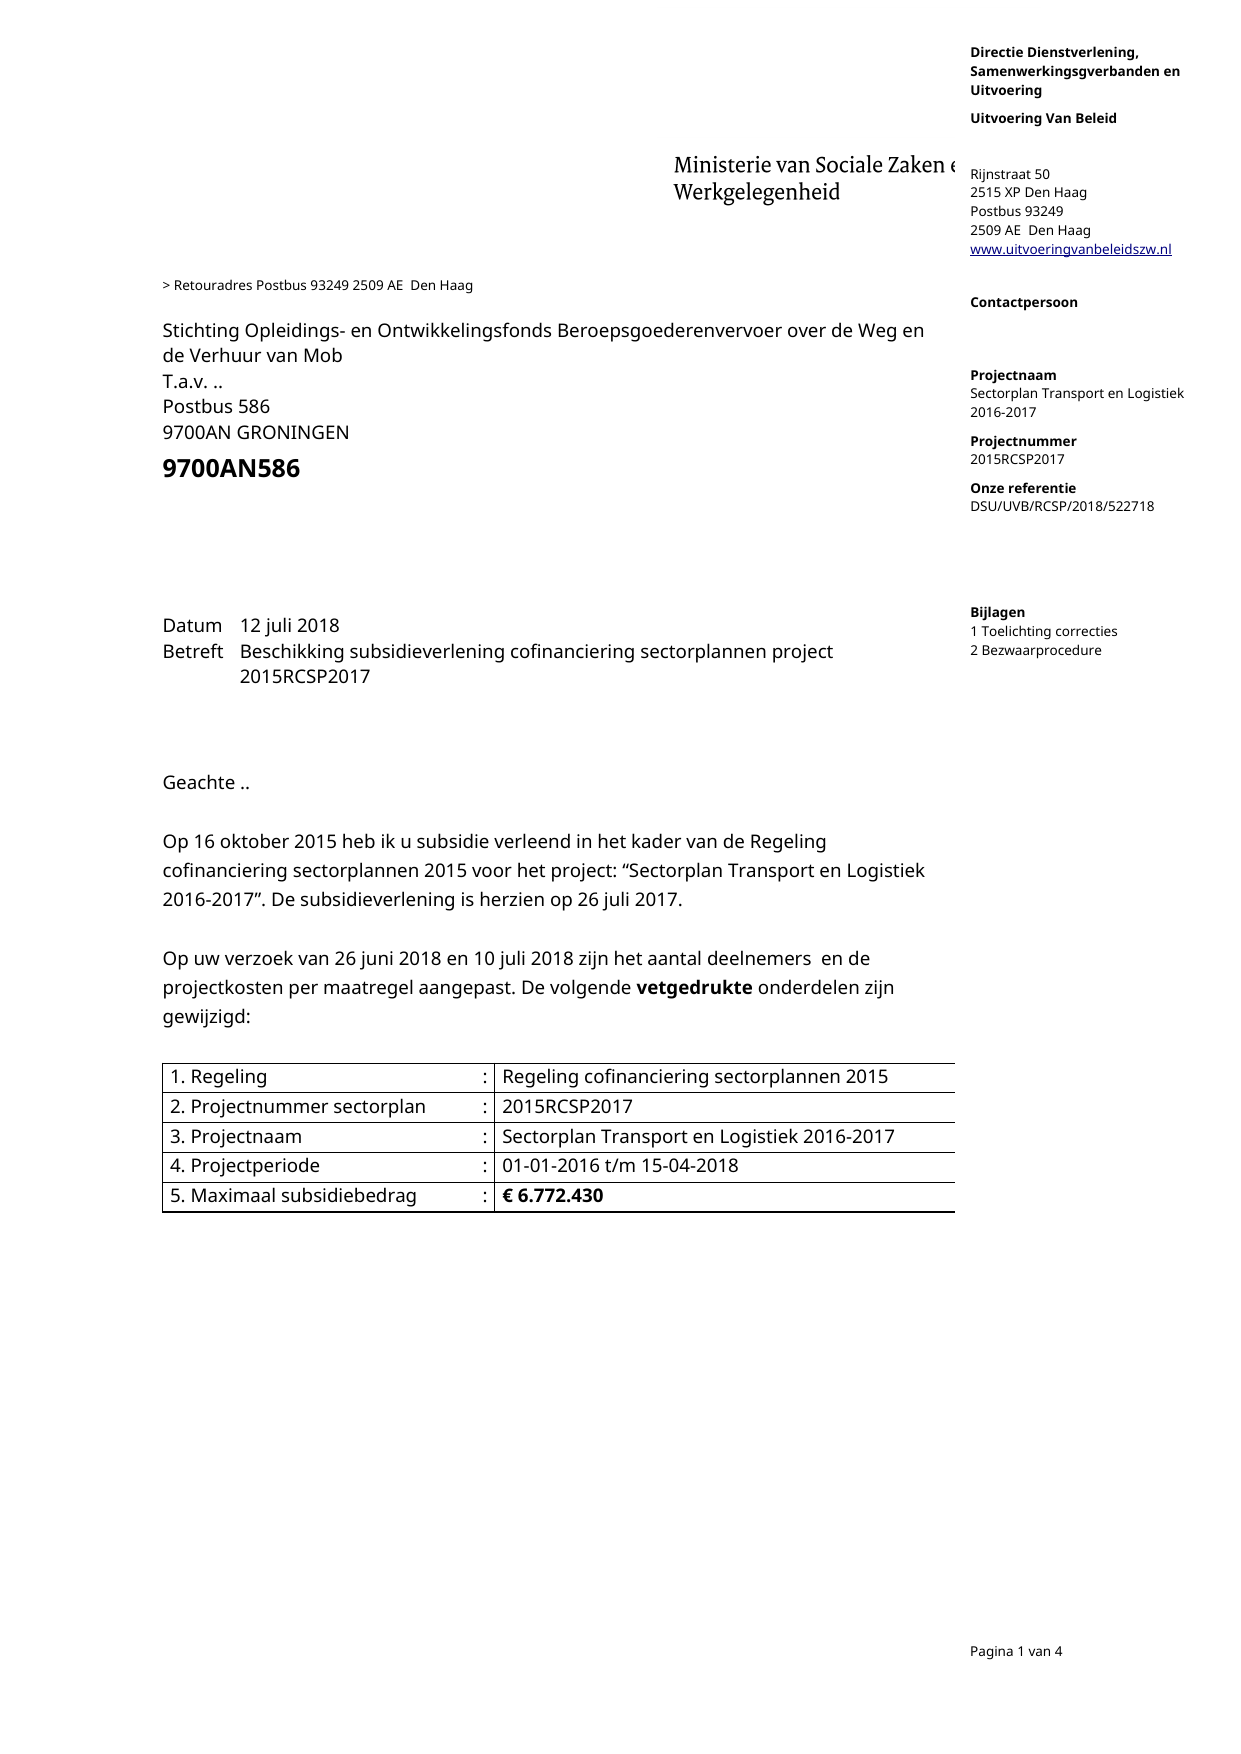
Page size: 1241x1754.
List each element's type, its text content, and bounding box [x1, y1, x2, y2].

table_header Regeling cofinanciering sectorplannen 2015 [495, 1064, 955, 1092]
table_cell 5. Maximaal subsidiebedrag : [163, 1183, 494, 1211]
table_cell 4. Projectperiode : [163, 1153, 494, 1182]
table_cell € 6.772.430 [495, 1183, 955, 1211]
text Op 16 oktober 2015 heb ik u subsidie verleend in het kader van de Regeling cofinanciering sectorplannen 2015 voor het project: “Sectorplan Transport en Logistiek 2016-2017”. De subsidieverlening is herzien op 26 juli 2017. [162, 828, 947, 912]
text Op uw verzoek van 26 juni 2018 en 10 juli 2018 zijn het aantal deelnemers en de projectkosten per maatregel aangepast. De volgende vetgedrukte onderdelen zijn gewijzigd: [162, 945, 947, 1029]
table_cell 01-01-2016 t/m 15-04-2018 [495, 1153, 955, 1182]
table_cell 2. Projectnummer sectorplan : [163, 1093, 494, 1122]
table_cell 2015RCSP2017 [495, 1093, 955, 1122]
table_cell Sectorplan Transport en Logistiek 2016-2017 [495, 1123, 955, 1152]
table_cell 3. Projectnaam : [163, 1123, 494, 1152]
text Geachte .. [162, 770, 947, 795]
table_header 1. Regeling : [163, 1064, 494, 1092]
